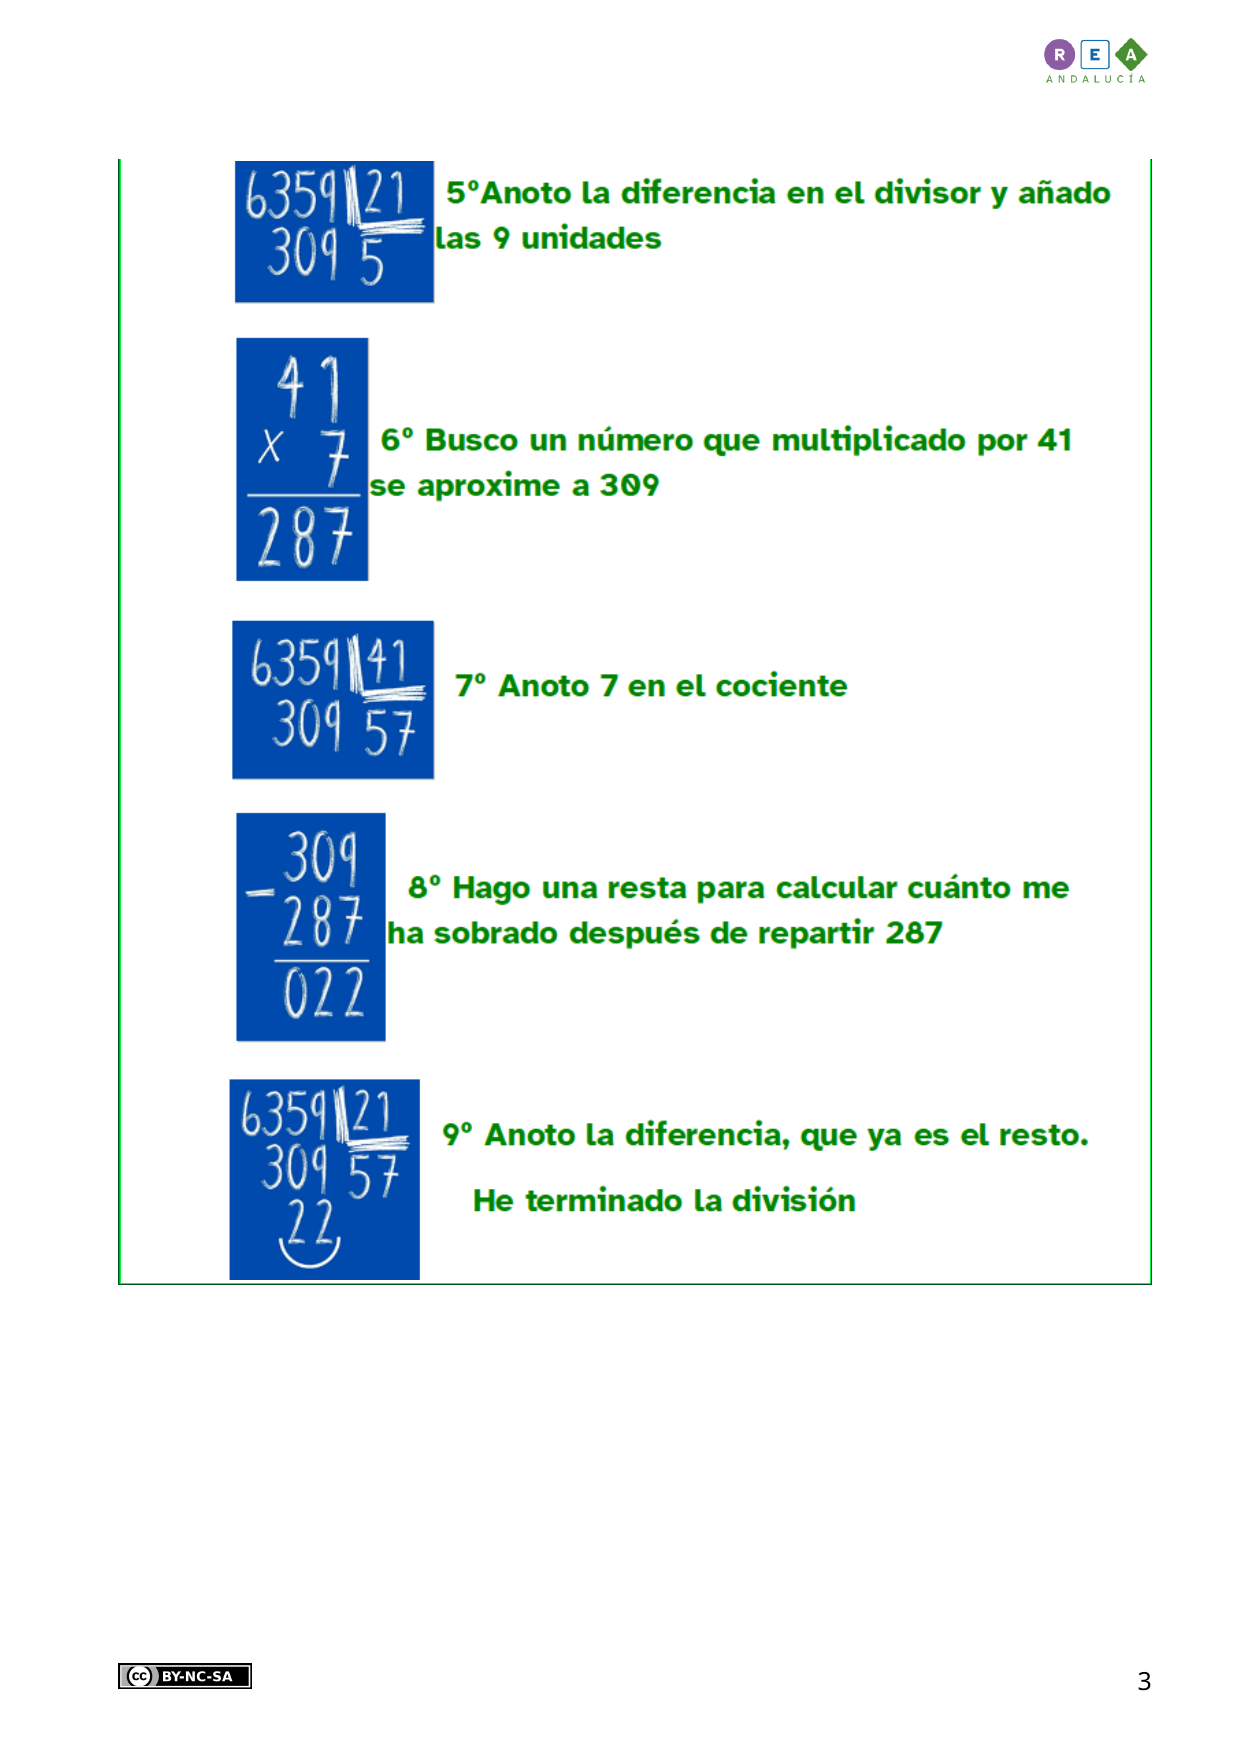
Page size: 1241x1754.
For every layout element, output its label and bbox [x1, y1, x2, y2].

picture [1039, 33, 1152, 88]
picture [123, 161, 1147, 1280]
picture [118, 1663, 536, 1698]
